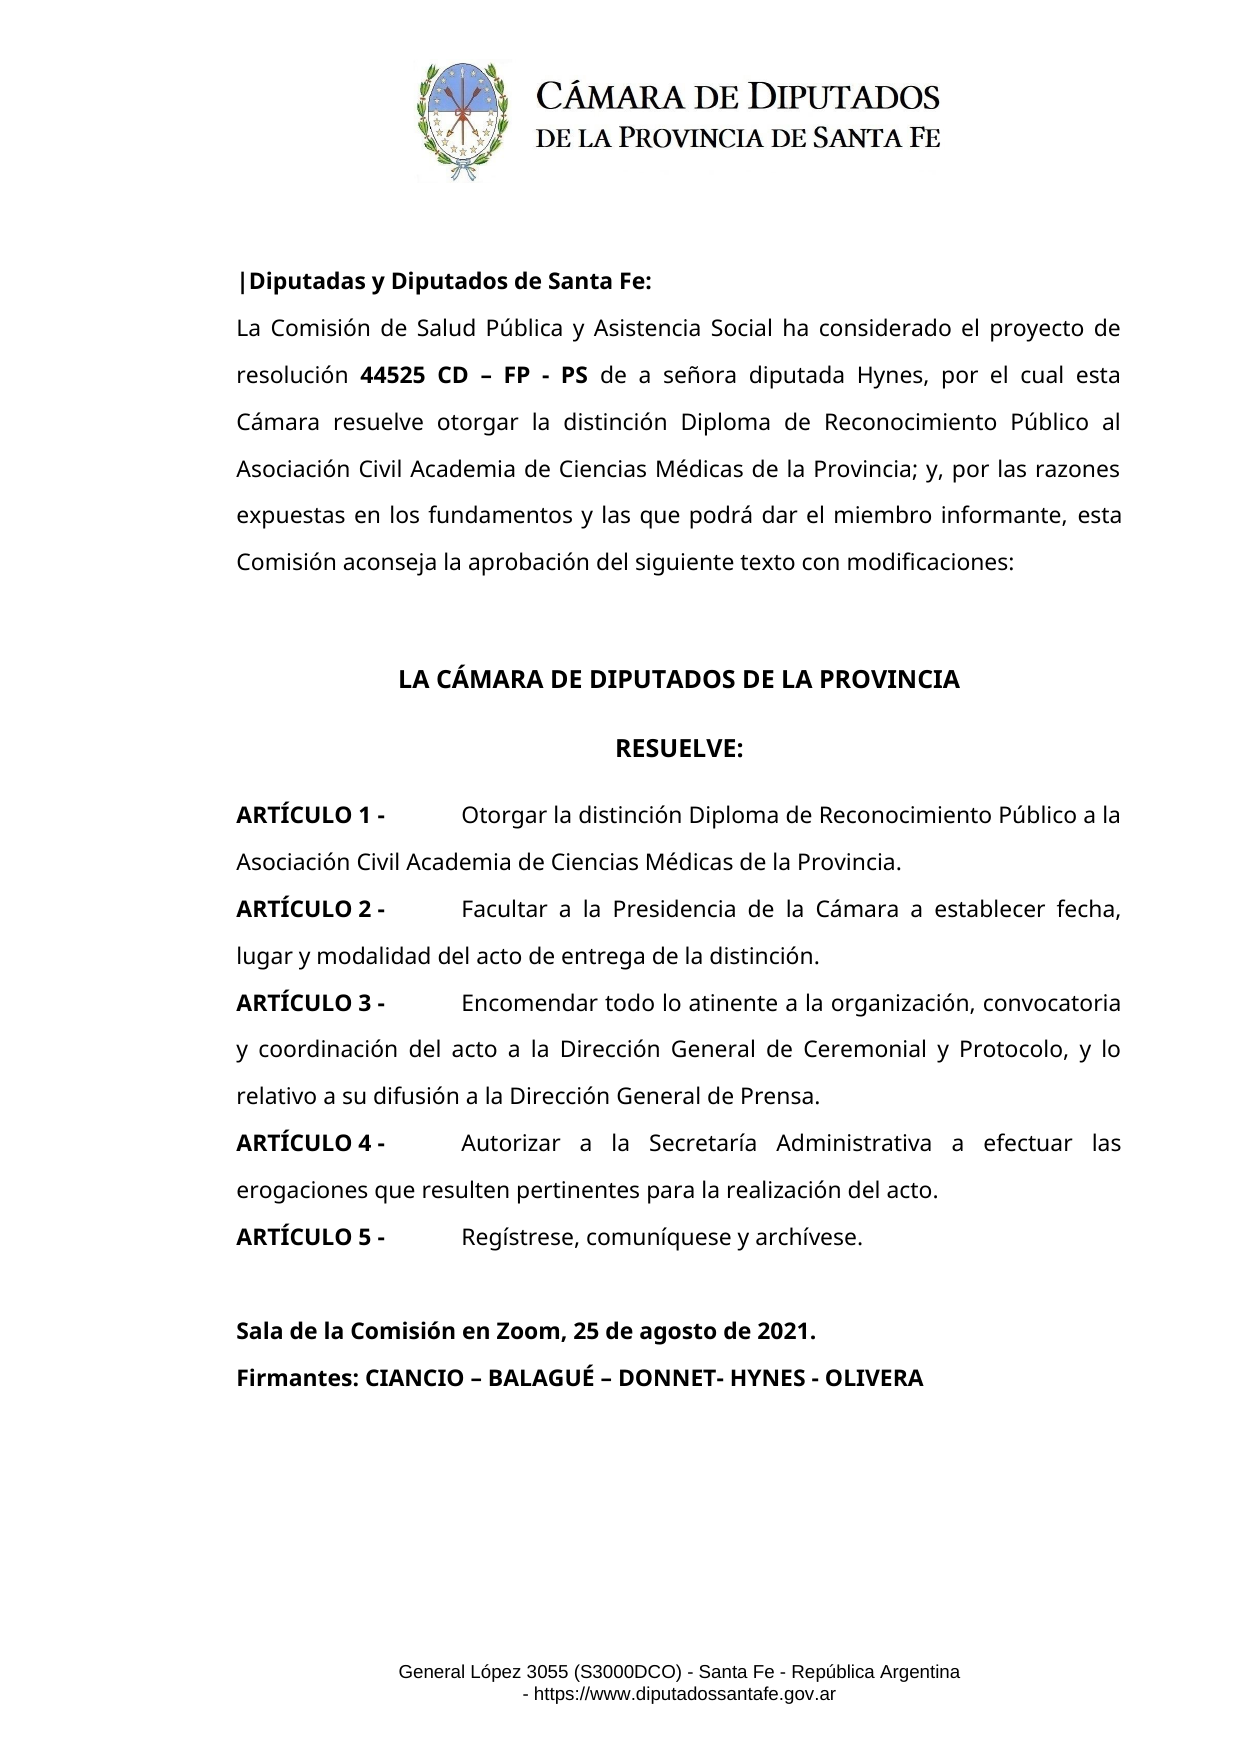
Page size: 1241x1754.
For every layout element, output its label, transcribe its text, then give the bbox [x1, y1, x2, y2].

list Otorgar la distinción Diploma de Reconocimiento Público a la Asociación Civil Academia de Ciencias Médicas de la Provincia. [236, 799, 1122, 877]
text |Diputadas y Diputados de Santa Fe: [236, 265, 1122, 296]
text LA CÁMARA DE DIPUTADOS DE LA PROVINCIA [236, 662, 1122, 696]
list Facultar a la Presidencia de la Cámara a establecer fecha, lugar y modalidad del acto de entrega de la distinción. [236, 893, 1122, 971]
text Sala de la Comisión en Zoom, 25 de agosto de 2021. [236, 1315, 1122, 1346]
text Firmantes: CIANCIO – BALAGUÉ – DONNET- HYNES - OLIVERA [236, 1362, 1122, 1393]
picture [413, 59, 945, 183]
text La Comisión de Salud Pública y Asistencia Social ha considerado el proyecto de resolución 44525 CD – FP - PS de a señora diputada Hynes, por el cual esta Cámara resuelve otorgar la distinción Diploma de Reconocimiento Público al Asociación Civil Academia de Ciencias Médicas de la Provincia; y, por las razones expuestas en los fundamentos y las que podrá dar el miembro informante, esta Comisión aconseja la aprobación del siguiente texto con modificaciones: [236, 312, 1122, 577]
text RESUELVE: [236, 730, 1122, 764]
list Encomendar todo lo atinente a la organización, convocatoria y coordinación del acto a la Dirección General de Ceremonial y Protocolo, y lo relativo a su difusión a la Dirección General de Prensa. [236, 987, 1122, 1112]
list Regístrese, comuníquese y archívese. [236, 1221, 1122, 1252]
list Autorizar a la Secretaría Administrativa a efectuar las erogaciones que resulten pertinentes para la realización del acto. [236, 1127, 1122, 1205]
